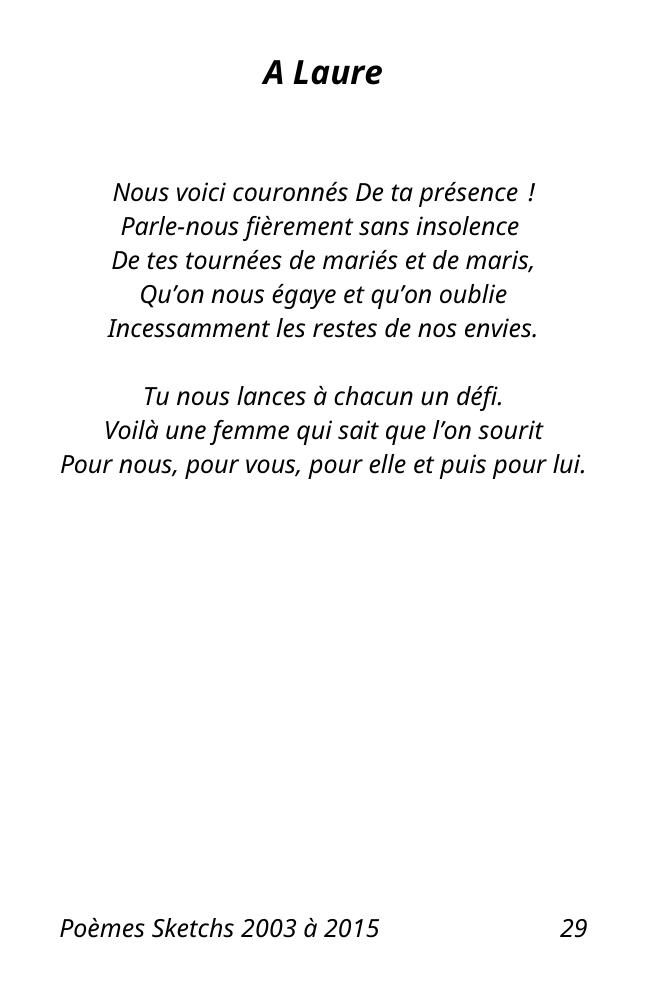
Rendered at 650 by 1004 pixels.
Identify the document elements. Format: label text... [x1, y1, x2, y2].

text De tes tournées de mariés et de maris, [59, 243, 591, 277]
text Pour nous, pour vous, pour elle et puis pour lui. [59, 447, 591, 481]
text Parle-nous fièrement sans insolence [59, 209, 591, 243]
subtitle A Laure [59, 49, 591, 95]
text Tu nous lances à chacun un défi. [59, 379, 591, 413]
text Nous voici couronnés De ta présence ! [59, 175, 591, 209]
text Incessamment les restes de nos envies. [59, 311, 591, 345]
text Voilà une femme qui sait que l’on sourit [59, 413, 591, 447]
text Qu’on nous égaye et qu’on oublie [59, 277, 591, 311]
